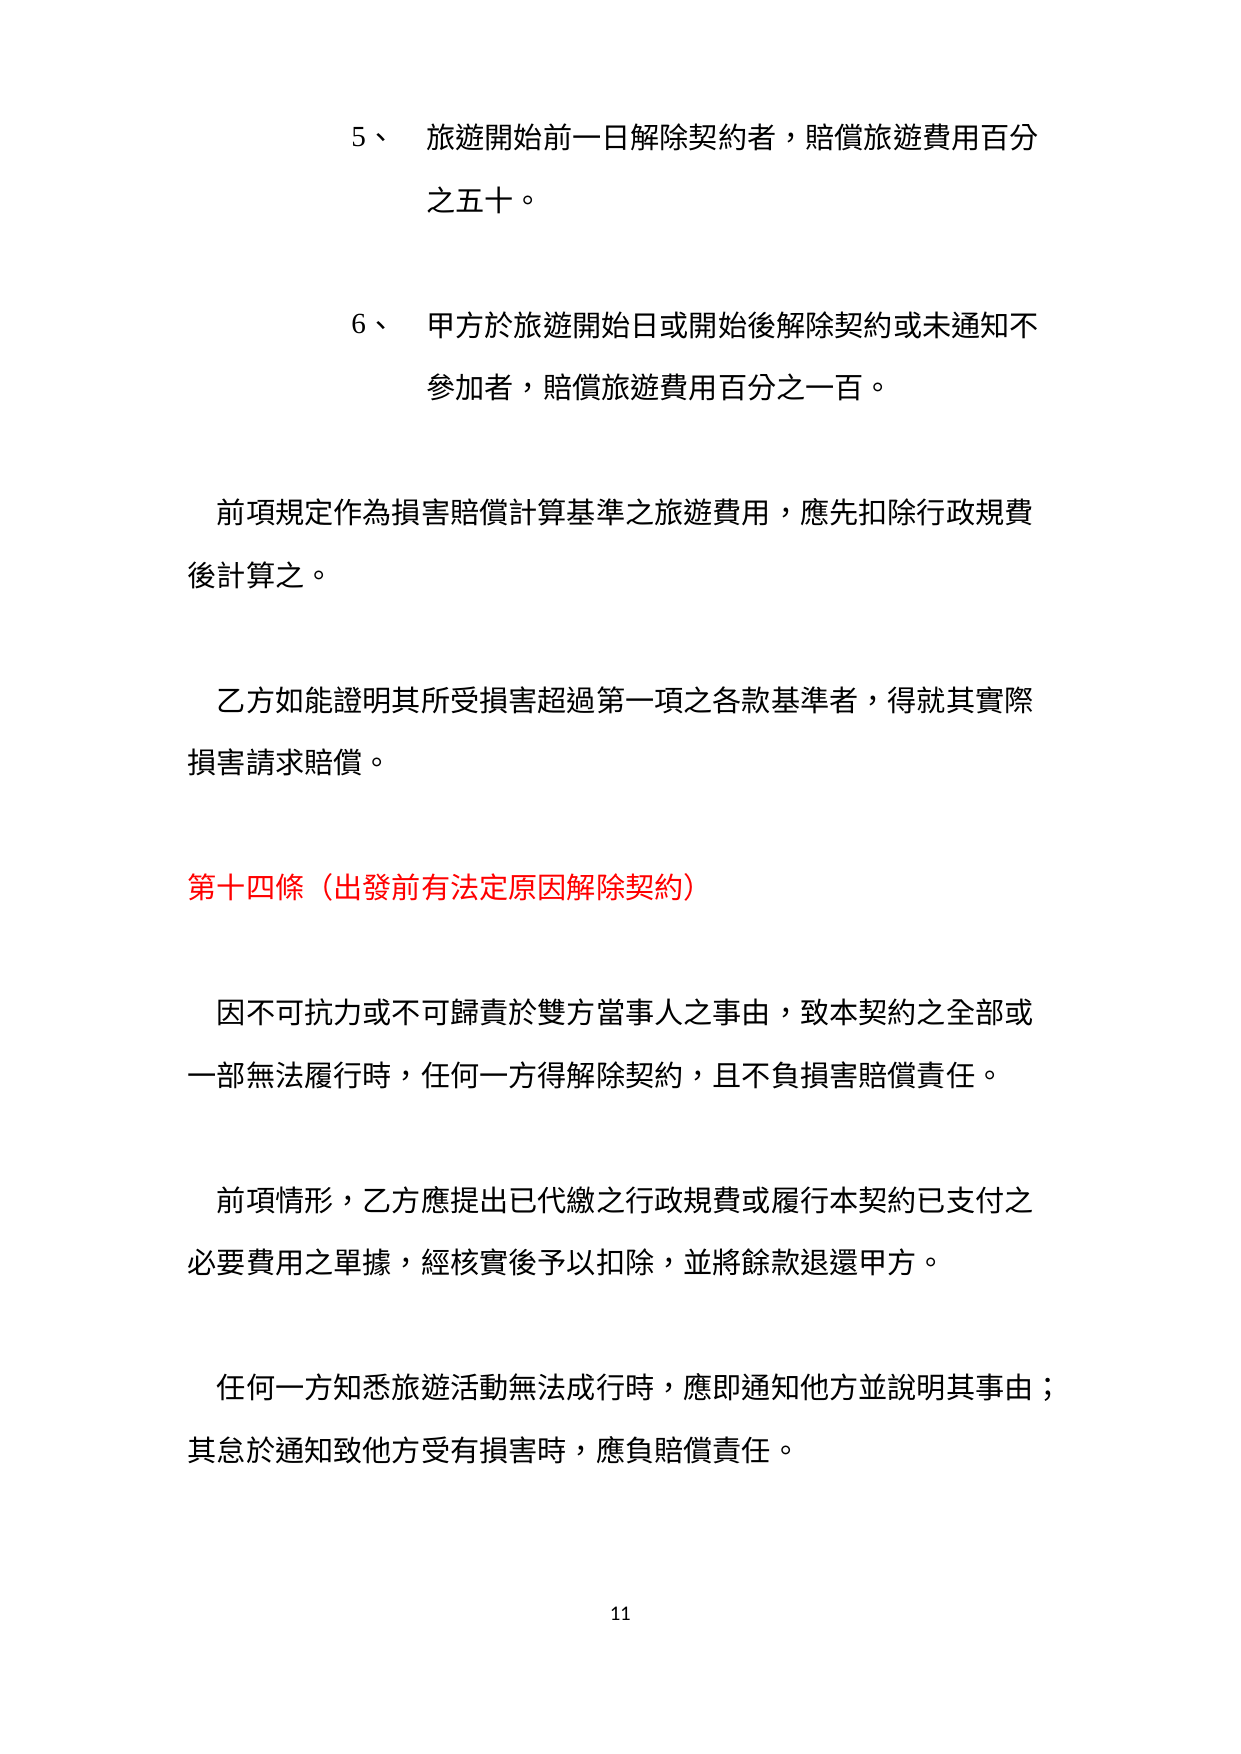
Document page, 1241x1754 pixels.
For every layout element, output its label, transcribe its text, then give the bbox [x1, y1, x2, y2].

text 第十四條（出發前有法定原因解除契約） [187, 844, 1053, 907]
text 因不可抗力或不可歸責於雙方當事人之事由，致本契約之全部或一部無法履行時，任何一方得解除契約，且不負損害賠償責任。 [187, 969, 1053, 1094]
text 前項情形，乙方應提出已代繳之行政規費或履行本契約已支付之必要費用之單據，經核實後予以扣除，並將餘款退還甲方。 [187, 1157, 1053, 1282]
text 任何一方知悉旅遊活動無法成行時，應即通知他方並說明其事由；其怠於通知致他方受有損害時，應負賠償責任。 [187, 1344, 1053, 1469]
text 乙方如能證明其所受損害超過第一項之各款基準者，得就其實際損害請求賠償。 [187, 657, 1053, 782]
list 旅遊開始前一日解除契約者，賠償旅遊費用百分之五十。 [351, 94, 1053, 219]
text 前項規定作為損害賠償計算基準之旅遊費用，應先扣除行政規費後計算之。 [187, 469, 1053, 594]
list 甲方於旅遊開始日或開始後解除契約或未通知不參加者，賠償旅遊費用百分之一百。 [351, 282, 1053, 407]
